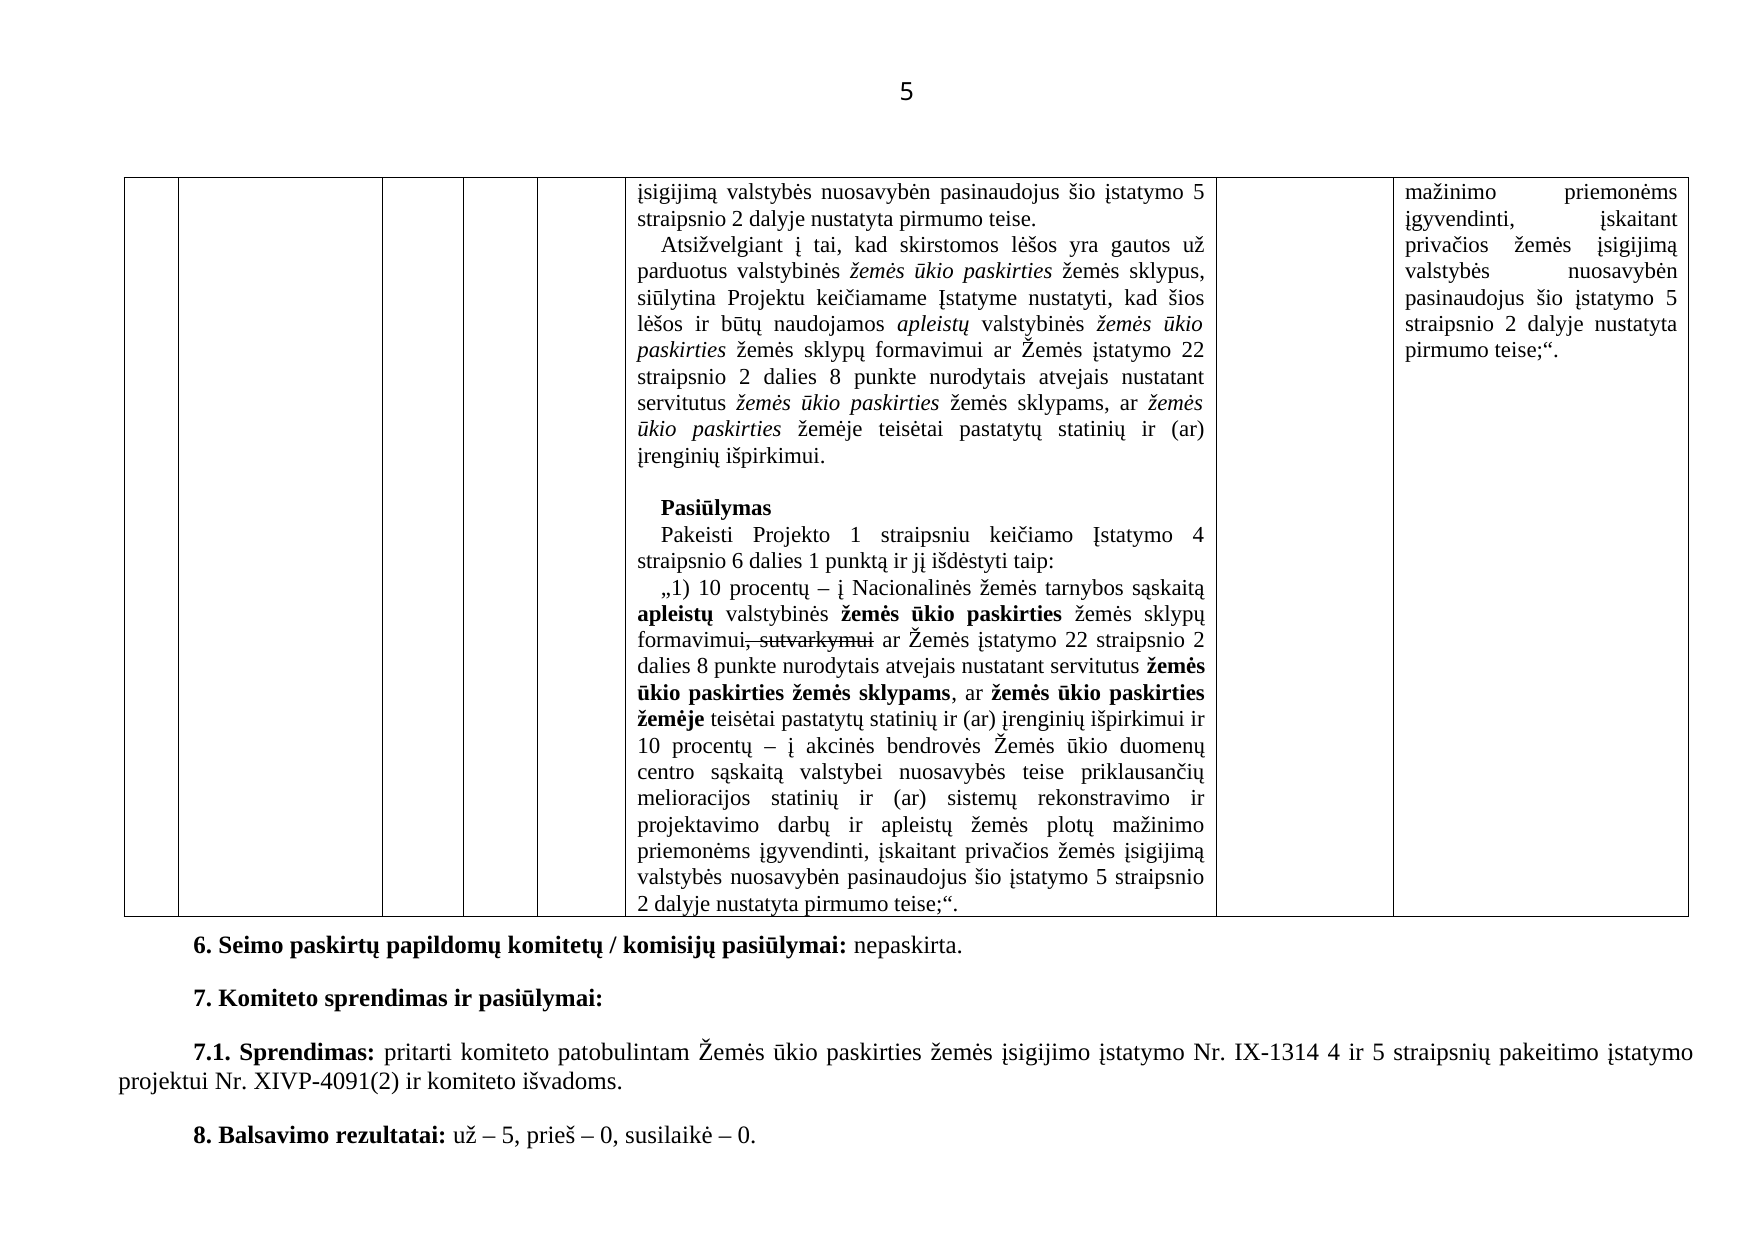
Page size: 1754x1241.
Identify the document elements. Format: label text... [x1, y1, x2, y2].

subtitle 6. Seimo paskirtų papildomų komitetų / komisijų pasiūlymai: nepaskirta. [118, 930, 1695, 958]
table_cell [538, 178, 625, 916]
table_cell [383, 178, 463, 916]
table_cell [464, 178, 537, 916]
text 8. Balsavimo rezultatai: už – 5, prieš – 0, susilaikė – 0. [118, 1120, 1695, 1148]
text 7.1. Sprendimas: pritarti komiteto patobulintam Žemės ūkio paskirties žemės įsigijimo įstatymo Nr. IX-1314 4 ir 5 straipsnių pakeitimo įstatymo projektui Nr. XIVP-4091(2) ir komiteto išvadoms. [118, 1037, 1695, 1095]
table_cell [1217, 178, 1393, 916]
table_cell mažinimo priemonėms įgyvendinti, įskaitant privačios žemės įsigijimą valstybės nuosavybėn pasinaudojus šio įstatymo 5 straipsnio 2 dalyje nustatyta pirmumo teise;“. [1394, 178, 1688, 916]
text 7. Komiteto sprendimas ir pasiūlymai: [118, 983, 1695, 1012]
table_cell [125, 178, 178, 916]
table_cell [179, 178, 382, 916]
table_cell įsigijimą valstybės nuosavybėn pasinaudojus šio įstatymo 5 straipsnio 2 dalyje nustatyta pirmumo teise. Atsižvelgiant į tai, kad skirstomos lėšos yra gautos už parduotus valstybinės žemės ūkio paskirties žemės sklypus, siūlytina Projektu keičiamame Įstatyme nustatyti, kad šios lėšos ir būtų naudojamos apleistų valstybinės žemės ūkio paskirties žemės sklypų formavimui ar Žemės įstatymo 22 straipsnio 2 dalies 8 punkte nurodytais atvejais nustatant servitutus žemės ūkio paskirties žemės sklypams, ar žemės ūkio paskirties žemėje teisėtai pastatytų statinių ir (ar) įrenginių išpirkimui. Pasiūlymas Pakeisti Projekto 1 straipsniu keičiamo Įstatymo 4 straipsnio 6 dalies 1 punktą ir jį išdėstyti taip: „1) 10 procentų – į Nacionalinės žemės tarnybos sąskaitą apleistų valstybinės žemės ūkio paskirties žemės sklypų formavimui, sutvarkymui ar Žemės įstatymo 22 straipsnio 2 dalies 8 punkte nurodytais atvejais nustatant servitutus žemės ūkio paskirties žemės sklypams, ar žemės ūkio paskirties žemėje teisėtai pastatytų statinių ir (ar) įrenginių išpirkimui ir 10 procentų – į akcinės bendrovės Žemės ūkio duomenų centro sąskaitą valstybei nuosavybės teise priklausančių melioracijos statinių ir (ar) sistemų rekonstravimo ir projektavimo darbų ir apleistų žemės plotų mažinimo priemonėms įgyvendinti, įskaitant privačios žemės įsigijimą valstybės nuosavybėn pasinaudojus šio įstatymo 5 straipsnio 2 dalyje nustatyta pirmumo teise;“. [626, 178, 1216, 916]
